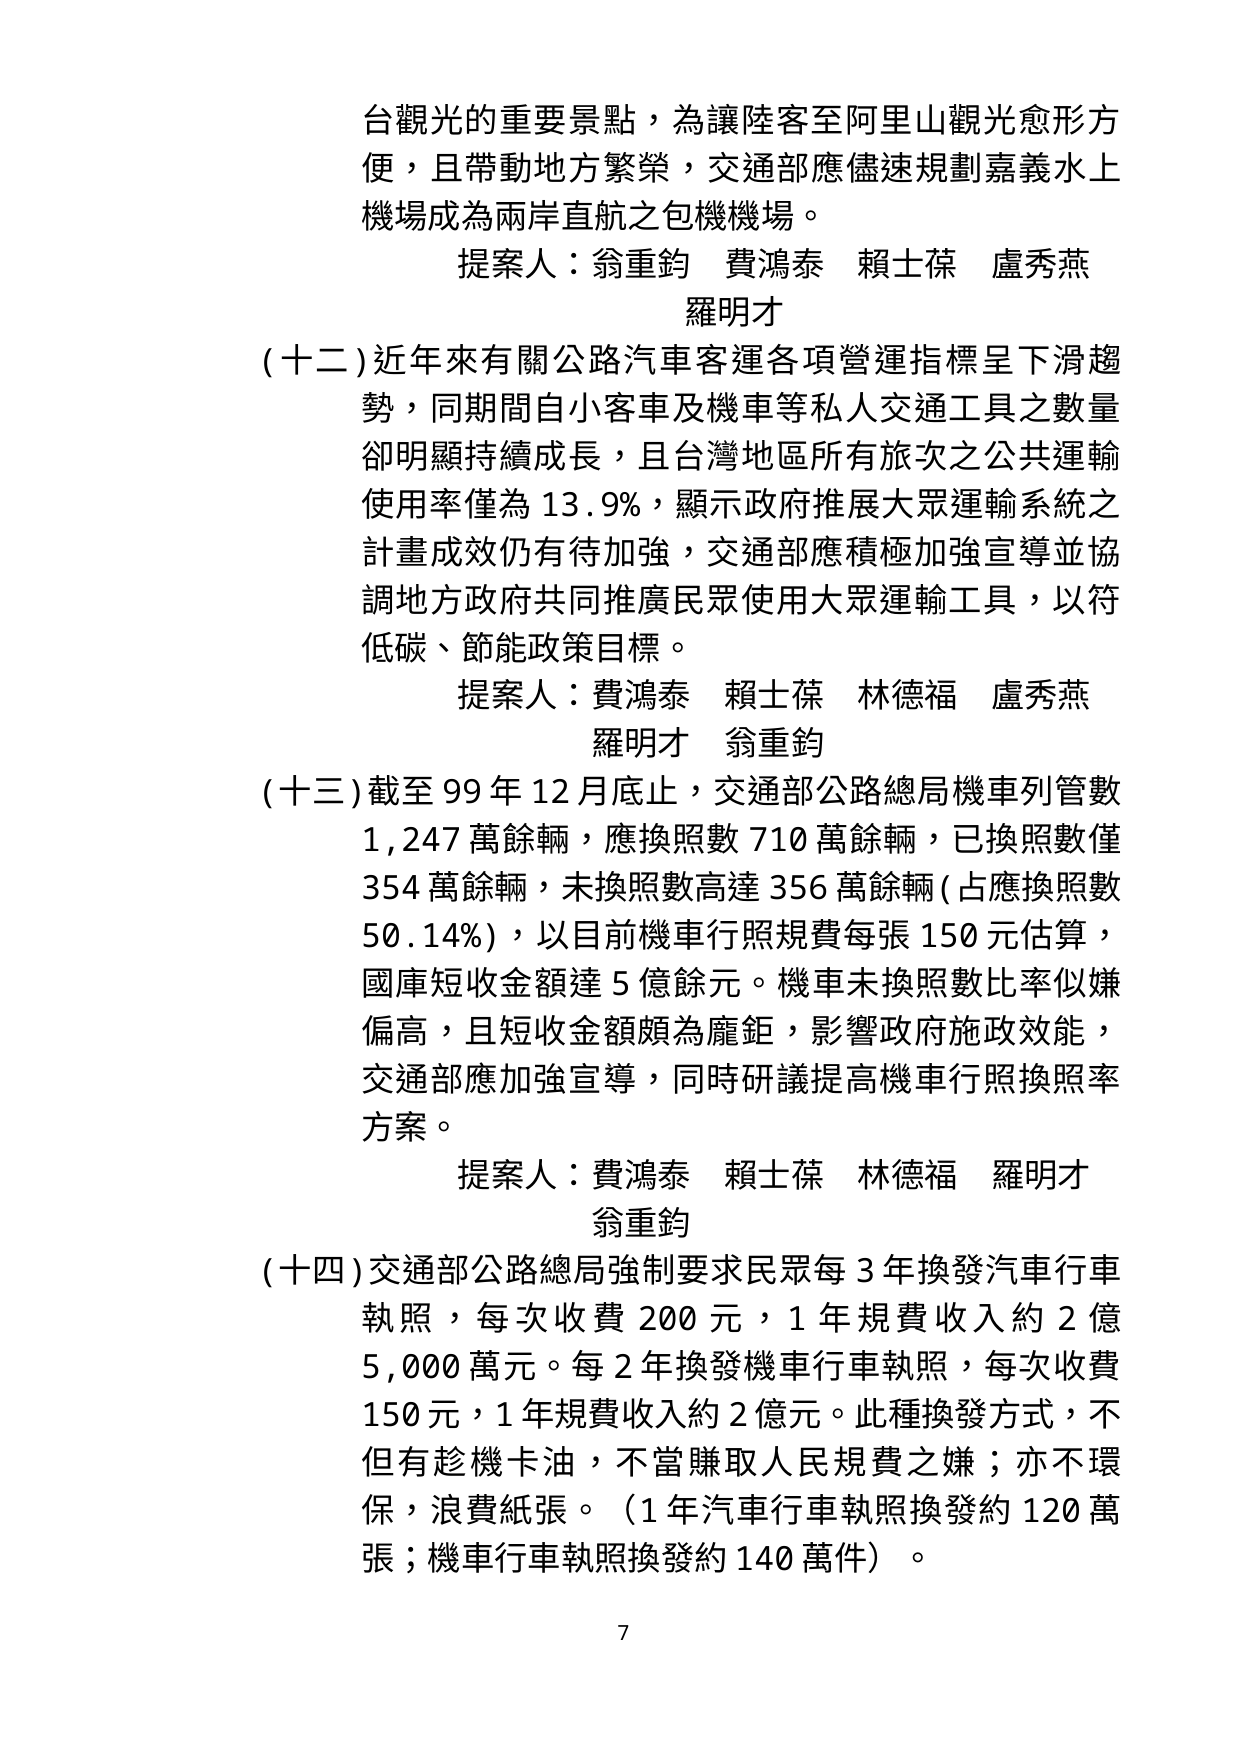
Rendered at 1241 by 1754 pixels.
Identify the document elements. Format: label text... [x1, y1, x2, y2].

text (十二)近年來有關公路汽車客運各項營運指標呈下滑趨勢，同期間自小客車及機車等私人交通工具之數量卻明顯持續成長，且台灣地區所有旅次之公共運輸使用率僅為13.9%，顯示政府推展大眾運輸系統之計畫成效仍有待加強，交通部應積極加強宣導並協調地方政府共同推廣民眾使用大眾運輸工具，以符低碳、節能政策目標。 [257, 334, 1122, 669]
text 羅明才 [124, 286, 1122, 334]
text 提案人：費鴻泰 賴士葆 林德福 盧秀燕 [124, 669, 1122, 717]
text (十四)交通部公路總局強制要求民眾每3年換發汽車行車執照，每次收費200元，1年規費收入約2億5,000萬元。每2年換發機車行車執照，每次收費150元，1年規費收入約2億元。此種換發方式，不但有趁機卡油，不當賺取人民規費之嫌；亦不環保，浪費紙張。（1年汽車行車執照換發約120萬張；機車行車執照換發約140萬件）。 [257, 1244, 1122, 1580]
text (十三)截至99年12月底止，交通部公路總局機車列管數1,247萬餘輛，應換照數710萬餘輛，已換照數僅354萬餘輛，未換照數高達356萬餘輛(占應換照數50.14%)，以目前機車行照規費每張150元估算，國庫短收金額達5億餘元。機車未換照數比率似嫌偏高，且短收金額頗為龐鉅，影響政府施政效能，交通部應加強宣導，同時研議提高機車行照換照率方案。 [257, 765, 1122, 1149]
text 羅明才 翁重鈞 [124, 717, 1122, 765]
text 台觀光的重要景點，為讓陸客至阿里山觀光愈形方便，且帶動地方繁榮，交通部應儘速規劃嘉義水上機場成為兩岸直航之包機機場。 [257, 94, 1122, 238]
text 提案人：費鴻泰 賴士葆 林德福 羅明才 [124, 1149, 1122, 1197]
text 提案人：翁重鈞 費鴻泰 賴士葆 盧秀燕 [124, 238, 1122, 286]
text 翁重鈞 [124, 1197, 1122, 1244]
